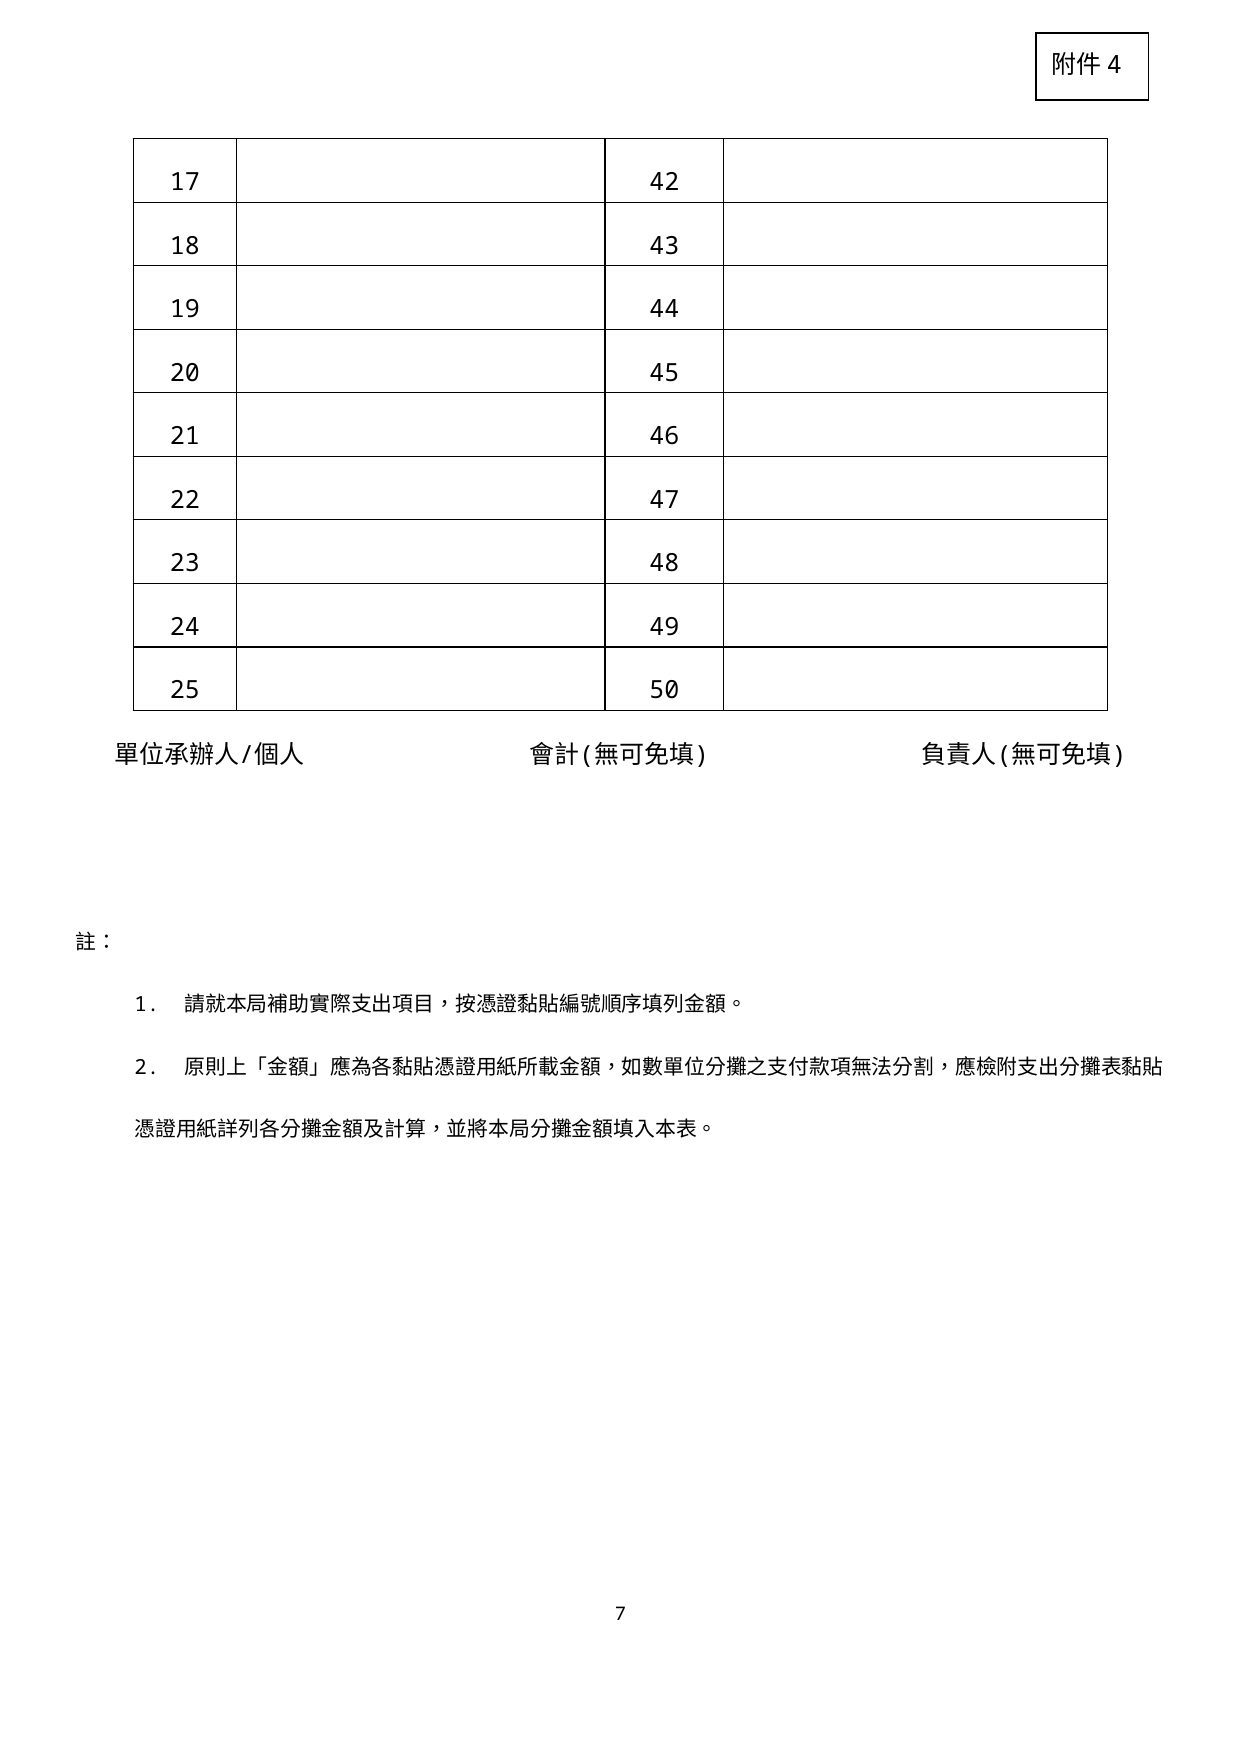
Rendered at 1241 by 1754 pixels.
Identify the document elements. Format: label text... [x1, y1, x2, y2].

table_cell 45 [606, 330, 723, 392]
table_cell 19 [134, 266, 236, 329]
table_cell 25 [134, 648, 236, 710]
table_cell 50 [606, 648, 723, 710]
table_cell 18 [134, 203, 236, 265]
table_cell 20 [134, 330, 236, 392]
text 註： [75, 898, 1165, 961]
table_cell [724, 520, 1107, 583]
table_cell [237, 457, 604, 519]
table_cell [724, 393, 1107, 456]
table_cell [724, 203, 1107, 265]
table_cell [724, 648, 1107, 710]
table_cell [237, 139, 604, 202]
table_cell [237, 520, 604, 583]
table_cell [724, 330, 1107, 392]
table_cell [237, 393, 604, 456]
table_cell [724, 584, 1107, 646]
table_cell 49 [606, 584, 723, 646]
table_cell 46 [606, 393, 723, 456]
table_cell 17 [134, 139, 236, 202]
list 原則上「金額」應為各黏貼憑證用紙所載金額，如數單位分攤之支付款項無法分割，應檢附支出分攤表黏貼憑證用紙詳列各分攤金額及計算，並將本局分攤金額填入本表。 [134, 1023, 1165, 1148]
table_cell [237, 266, 604, 329]
table_cell 42 [606, 139, 723, 202]
table_cell 21 [134, 393, 236, 456]
table_cell [237, 330, 604, 392]
table_cell 47 [606, 457, 723, 519]
table_cell 23 [134, 520, 236, 583]
table_cell [237, 203, 604, 265]
text 單位承辦人/個人 會計(無可免填) 負責人(無可免填) [75, 711, 1165, 773]
list 請就本局補助實際支出項目，按憑證黏貼編號順序填列金額。 [134, 961, 1165, 1023]
table_cell 44 [606, 266, 723, 329]
table_cell 24 [134, 584, 236, 646]
table_cell 22 [134, 457, 236, 519]
table_cell 43 [606, 203, 723, 265]
table_cell [237, 584, 604, 646]
table_cell [237, 648, 604, 710]
table_cell [724, 457, 1107, 519]
table_cell [724, 266, 1107, 329]
table_cell 48 [606, 520, 723, 583]
table_cell [724, 139, 1107, 202]
